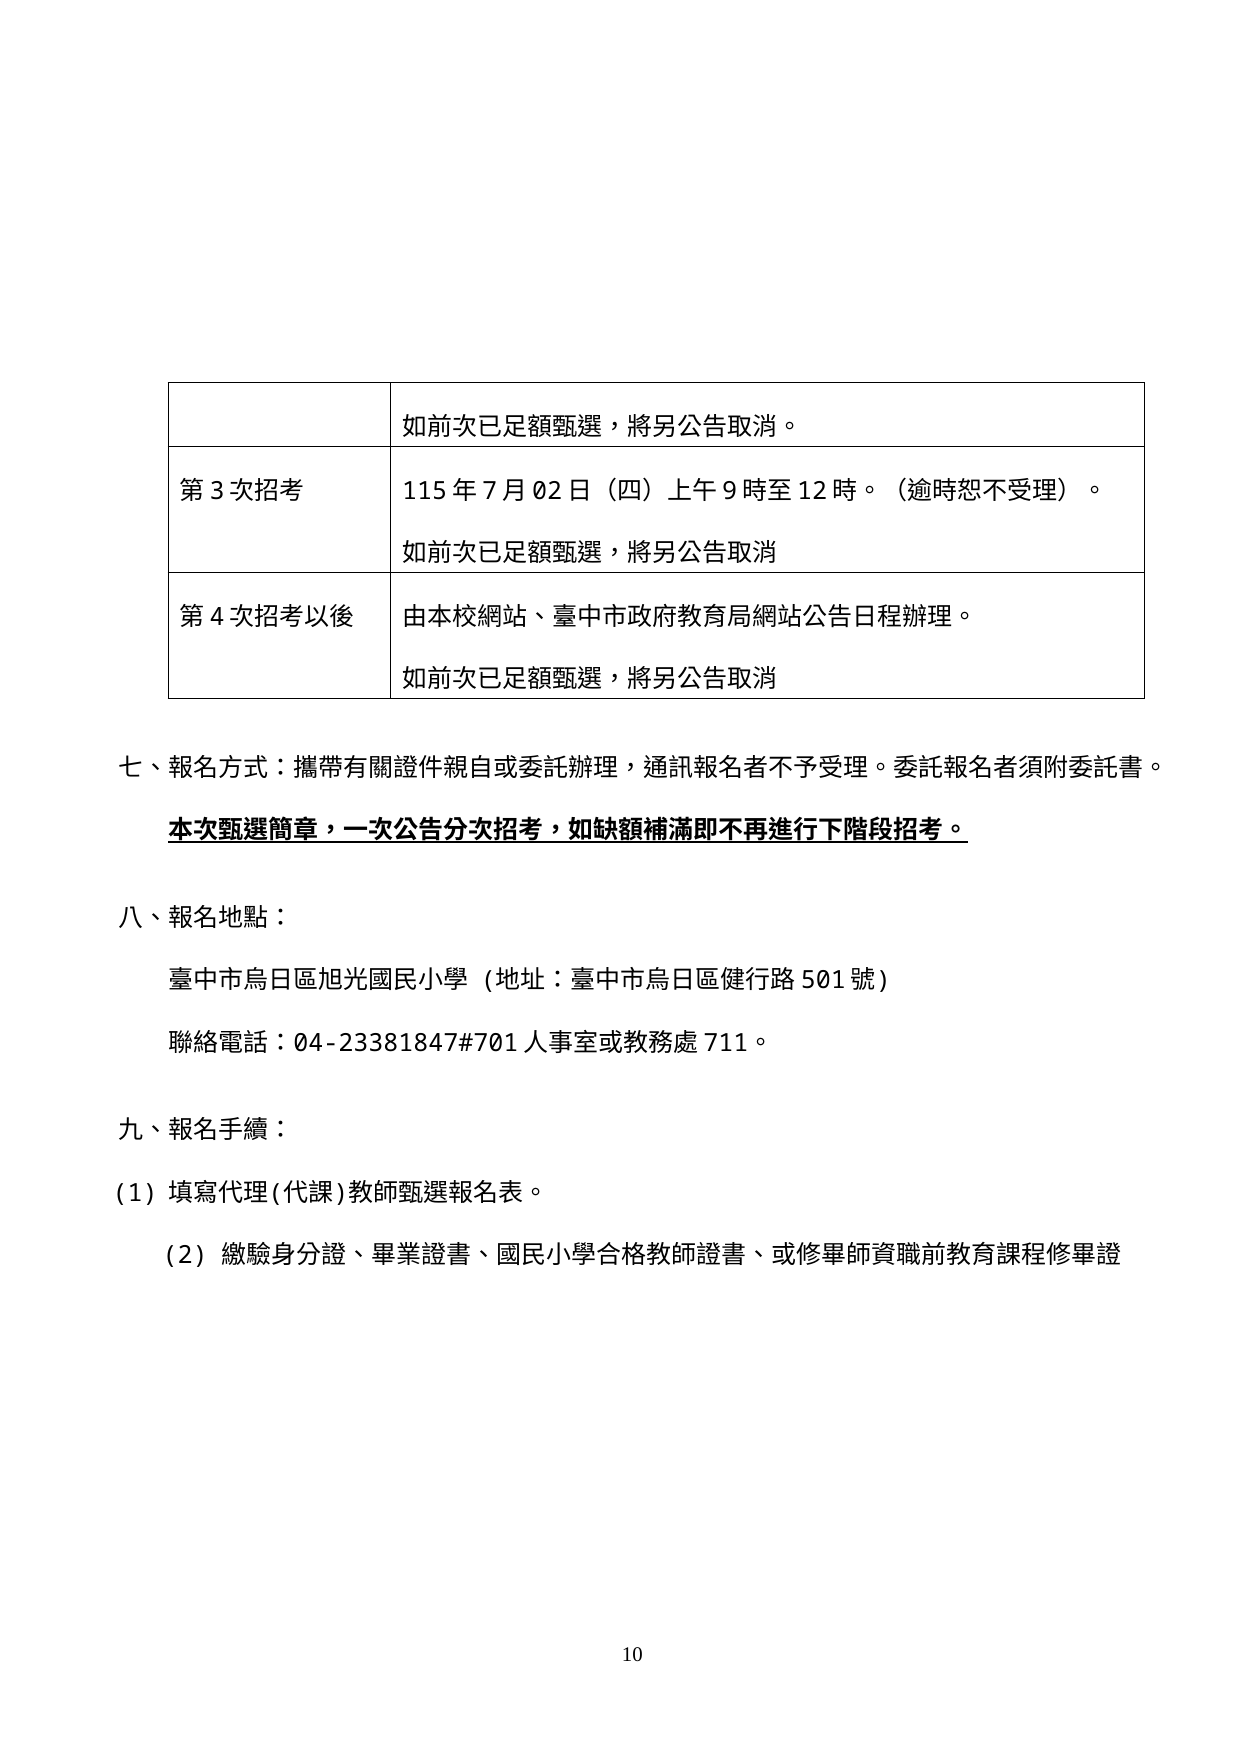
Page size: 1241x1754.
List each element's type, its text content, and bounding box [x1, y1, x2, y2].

table_cell 由本校網站、臺中市政府教育局網站公告日程辦理。 如前次已足額甄選，將另公告取消 [391, 573, 1144, 698]
text 聯絡電話：04-23381847#701人事室或教務處711。 [168, 999, 1146, 1061]
table_cell [169, 383, 390, 446]
text 七、報名方式：攜帶有關證件親自或委託辦理，通訊報名者不予受理。委託報名者須附委託書。本次甄選簡章，一次公告分次招考，如缺額補滿即不再進行下階段招考。 [118, 724, 1146, 849]
text 臺中市烏日區旭光國民小學 (地址：臺中市烏日區健行路501號) [168, 936, 1146, 999]
text 八、報名地點： [118, 874, 1146, 936]
list 繳驗身分證、畢業證書、國民小學合格教師證書、或修畢師資職前教育課程修畢證 [162, 1211, 1146, 1274]
text 九、報名手續： [118, 1086, 1146, 1149]
table_cell 115年7月02日（四）上午9時至12時。（逾時恕不受理）。 如前次已足額甄選，將另公告取消 [391, 447, 1144, 572]
table_cell 如前次已足額甄選，將另公告取消。 [391, 383, 1144, 446]
list 填寫代理(代課)教師甄選報名表。 [112, 1149, 1146, 1211]
table_cell 第3次招考 [169, 447, 390, 572]
table_cell 第4次招考以後 [169, 573, 390, 698]
